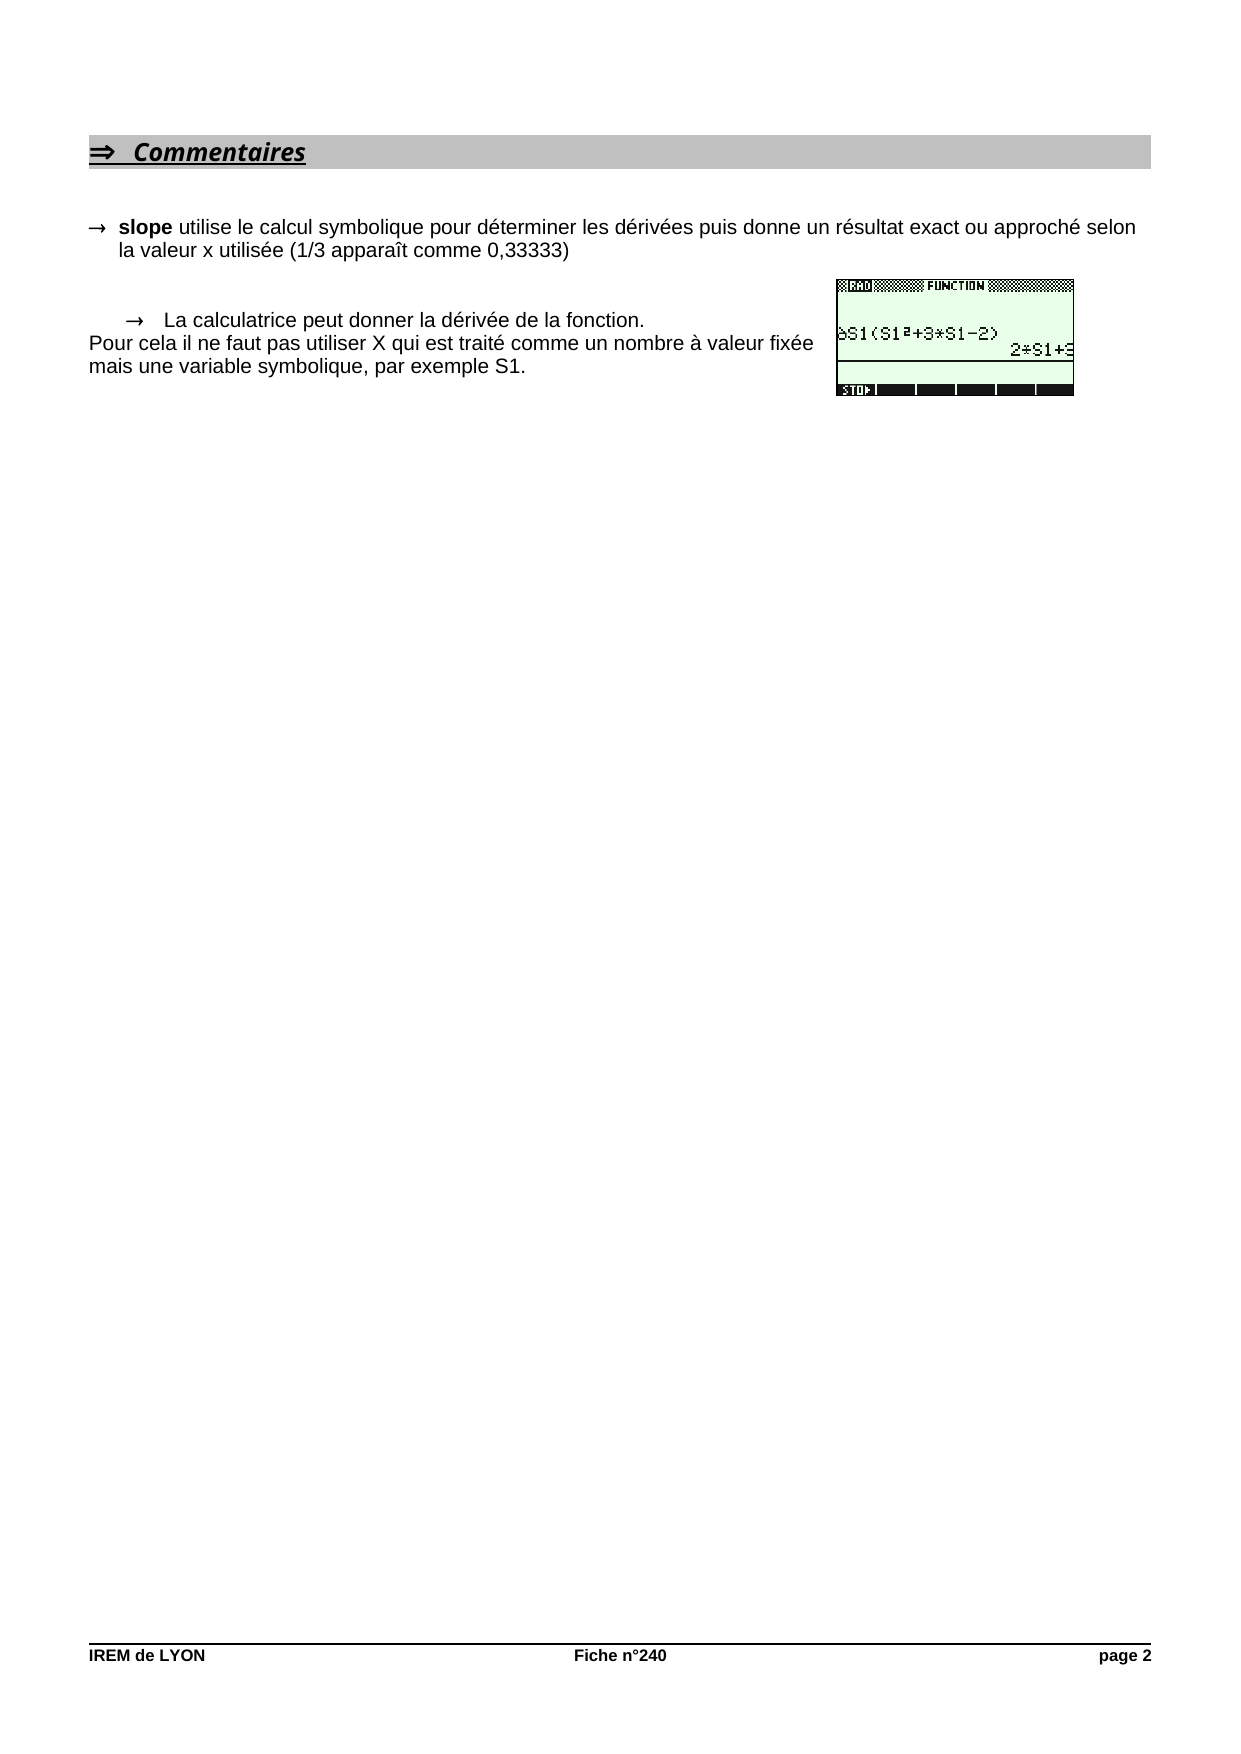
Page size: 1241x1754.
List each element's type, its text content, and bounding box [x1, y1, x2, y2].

text Pour cela il ne faut pas utiliser X qui est traité comme un nombre à valeur fixée [89, 332, 836, 355]
text  Commentaires [89, 135, 1151, 169]
list [1074, 308, 1151, 332]
text  slope utilise le calcul symbolique pour déterminer les dérivées puis donne un résultat exact ou approché selon la valeur x utilisée (1/3 apparaît comme 0,33333) [89, 216, 1151, 262]
text mais une variable symbolique, par exemple S1. [89, 355, 836, 378]
text [1074, 355, 1151, 378]
text [1074, 332, 1151, 355]
list La calculatrice peut donner la dérivée de la fonction. [126, 308, 836, 332]
